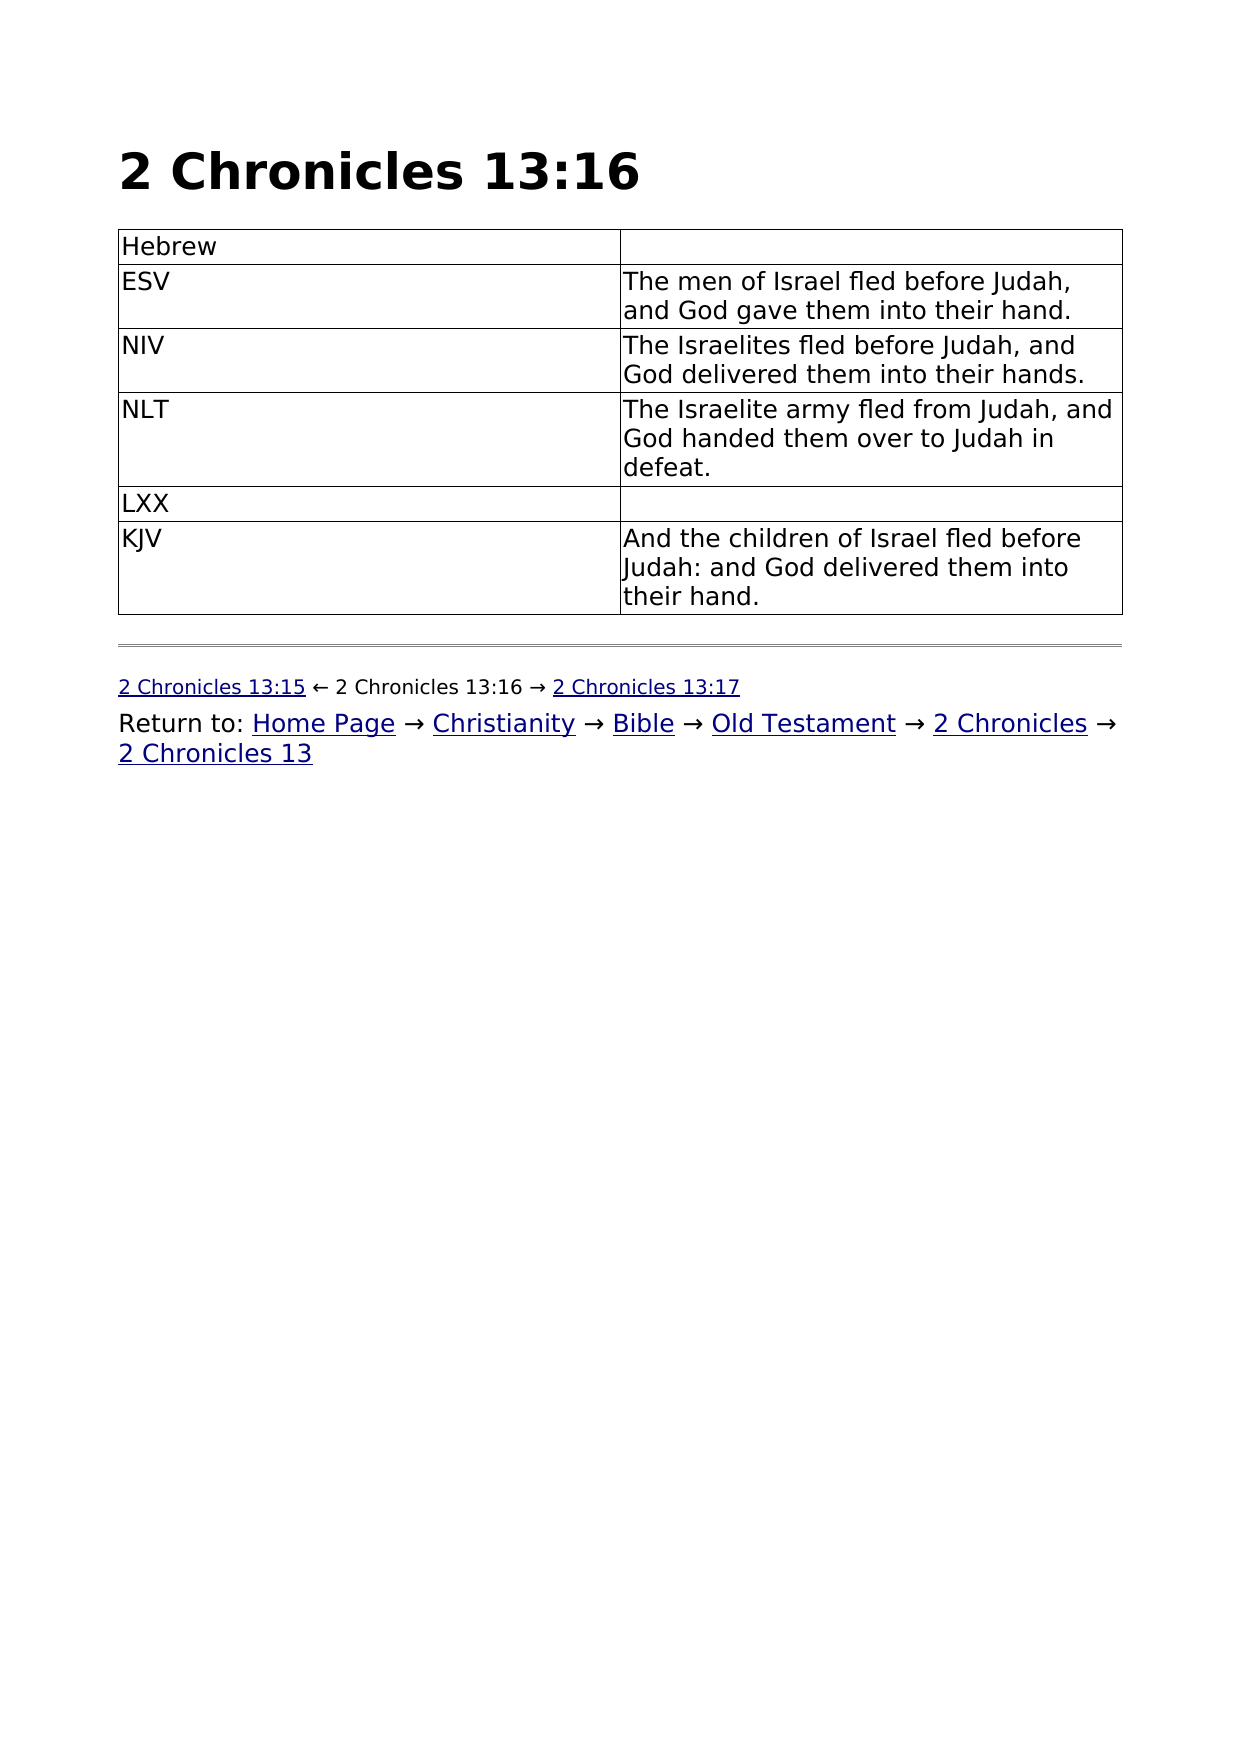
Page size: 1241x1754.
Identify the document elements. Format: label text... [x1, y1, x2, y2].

table_cell NLT [119, 393, 620, 486]
table_cell ESV [119, 265, 620, 328]
table_cell The men of Israel fled before Judah, and God gave them into their hand. [621, 265, 1122, 328]
subtitle 2 Chronicles 13:16 [118, 143, 1122, 201]
table_cell [621, 487, 1122, 521]
table_cell The Israelites fled before Judah, and God delivered them into their hands. [621, 329, 1122, 392]
table_cell NIV [119, 329, 620, 392]
table_cell KJV [119, 522, 620, 614]
text Return to: Home Page → Christianity → Bible → Old Testament → 2 Chronicles → 2 Chronicles 13 [118, 709, 1122, 768]
table_header [621, 230, 1122, 264]
table_cell LXX [119, 487, 620, 521]
table_cell And the children of Israel fled before Judah: and God delivered them into their hand. [621, 522, 1122, 614]
table_header Hebrew [119, 230, 620, 264]
table_cell The Israelite army fled from Judah, and God handed them over to Judah in defeat. [621, 393, 1122, 486]
text 2 Chronicles 13:15 ← 2 Chronicles 13:16 → 2 Chronicles 13:17 [118, 676, 1122, 709]
